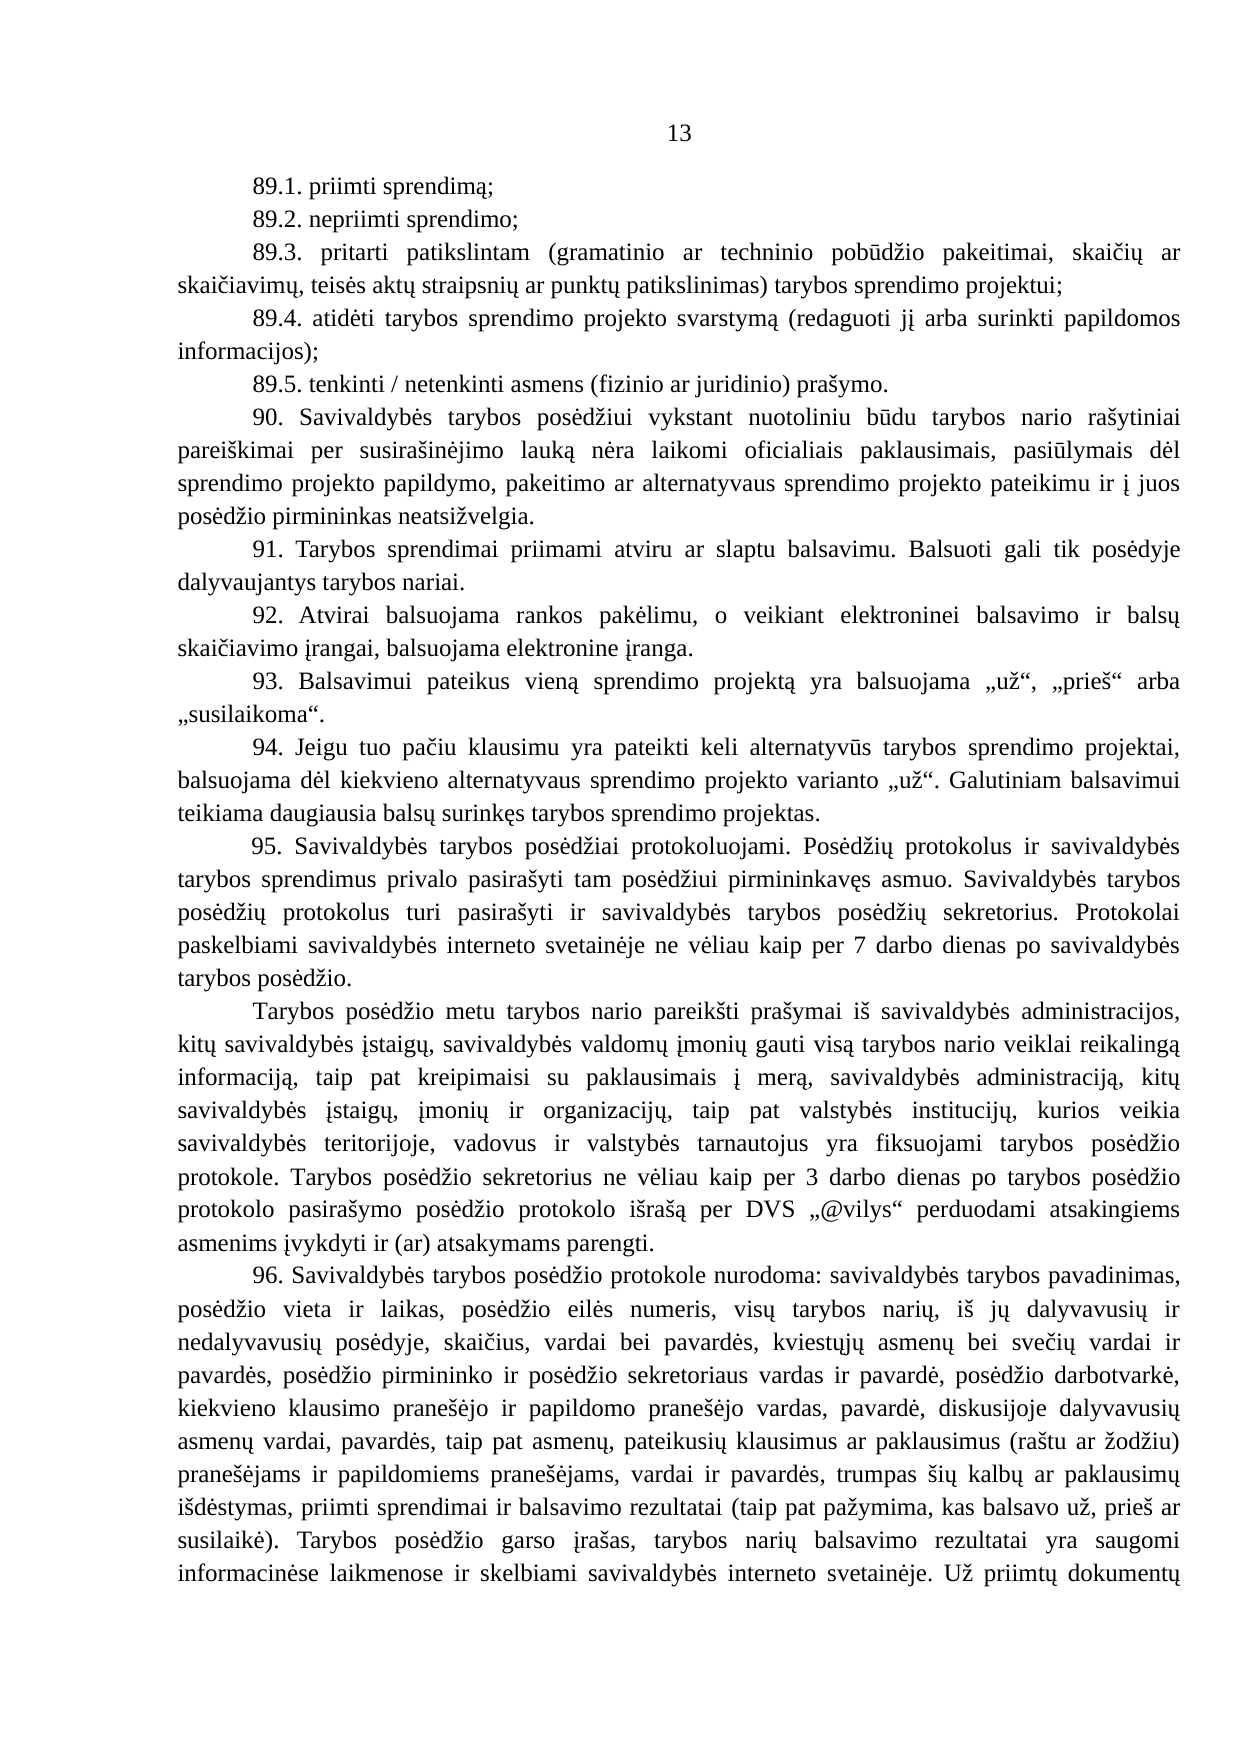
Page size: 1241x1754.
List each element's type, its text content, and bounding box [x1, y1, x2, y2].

text 93. Balsavimui pateikus vieną sprendimo projektą yra balsuojama „už“, „prieš“ arba „susilaikoma“. [177, 666, 1181, 728]
text 90. Savivaldybės tarybos posėdžiui vykstant nuotoliniu būdu tarybos nario rašytiniai pareiškimai per susirašinėjimo lauką nėra laikomi oficialiais paklausimais, pasiūlymais dėl sprendimo projekto papildymo, pakeitimo ar alternatyvaus sprendimo projekto pateikimu ir į juos posėdžio pirmininkas neatsižvelgia. [177, 402, 1181, 530]
text 94. Jeigu tuo pačiu klausimu yra pateikti keli alternatyvūs tarybos sprendimo projektai, balsuojama dėl kiekvieno alternatyvaus sprendimo projekto varianto „už“. Galutiniam balsavimui teikiama daugiausia balsų surinkęs tarybos sprendimo projektas. [177, 732, 1181, 827]
text 89.5. tenkinti / netenkinti asmens (fizinio ar juridinio) prašymo. [177, 369, 1181, 398]
text 96. Savivaldybės tarybos posėdžio protokole nurodoma: savivaldybės tarybos pavadinimas, posėdžio vieta ir laikas, posėdžio eilės numeris, visų tarybos narių, iš jų dalyvavusių ir nedalyvavusių posėdyje, skaičius, vardai bei pavardės, kviestųjų asmenų bei svečių vardai ir pavardės, posėdžio pirmininko ir posėdžio sekretoriaus vardas ir pavardė, posėdžio darbotvarkė, kiekvieno klausimo pranešėjo ir papildomo pranešėjo vardas, pavardė, diskusijoje dalyvavusių asmenų vardai, pavardės, taip pat asmenų, pateikusių klausimus ar paklausimus (raštu ar žodžiu) pranešėjams ir papildomiems pranešėjams, vardai ir pavardės, trumpas šių kalbų ar paklausimų išdėstymas, priimti sprendimai ir balsavimo rezultatai (taip pat pažymima, kas balsavo už, prieš ar susilaikė). Tarybos posėdžio garso įrašas, tarybos narių balsavimo rezultatai yra saugomi informacinėse laikmenose ir skelbiami savivaldybės interneto svetainėje. Už priimtų dokumentų [177, 1261, 1181, 1587]
text 95. Savivaldybės tarybos posėdžiai protokoluojami. Posėdžių protokolus ir savivaldybės tarybos sprendimus privalo pasirašyti tam posėdžiui pirmininkavęs asmuo. Savivaldybės tarybos posėdžių protokolus turi pasirašyti ir savivaldybės tarybos posėdžių sekretorius. Protokolai paskelbiami savivaldybės interneto svetainėje ne vėliau kaip per 7 darbo dienas po savivaldybės tarybos posėdžio. [177, 831, 1181, 992]
text 89.4. atidėti tarybos sprendimo projekto svarstymą (redaguoti jį arba surinkti papildomos informacijos); [177, 303, 1181, 365]
text 91. Tarybos sprendimai priimami atviru ar slaptu balsavimu. Balsuoti gali tik posėdyje dalyvaujantys tarybos nariai. [177, 534, 1181, 596]
text Tarybos posėdžio metu tarybos nario pareikšti prašymai iš savivaldybės administracijos, kitų savivaldybės įstaigų, savivaldybės valdomų įmonių gauti visą tarybos nario veiklai reikalingą informaciją, taip pat kreipimaisi su paklausimais į merą, savivaldybės administraciją, kitų savivaldybės įstaigų, įmonių ir organizacijų, taip pat valstybės institucijų, kurios veikia savivaldybės teritorijoje, vadovus ir valstybės tarnautojus yra fiksuojami tarybos posėdžio protokole. Tarybos posėdžio sekretorius ne vėliau kaip per 3 darbo dienas po tarybos posėdžio protokolo pasirašymo posėdžio protokolo išrašą per DVS „@vilys“ perduodami atsakingiems asmenims įvykdyti ir (ar) atsakymams parengti. [177, 996, 1181, 1256]
text 92. Atvirai balsuojama rankos pakėlimu, o veikiant elektroninei balsavimo ir balsų skaičiavimo įrangai, balsuojama elektronine įranga. [177, 600, 1181, 662]
text 89.3. pritarti patikslintam (gramatinio ar techninio pobūdžio pakeitimai, skaičių ar skaičiavimų, teisės aktų straipsnių ar punktų patikslinimas) tarybos sprendimo projektui; [177, 237, 1181, 299]
text 89.2. nepriimti sprendimo; [177, 204, 1181, 233]
text 89.1. priimti sprendimą; [177, 171, 1181, 200]
